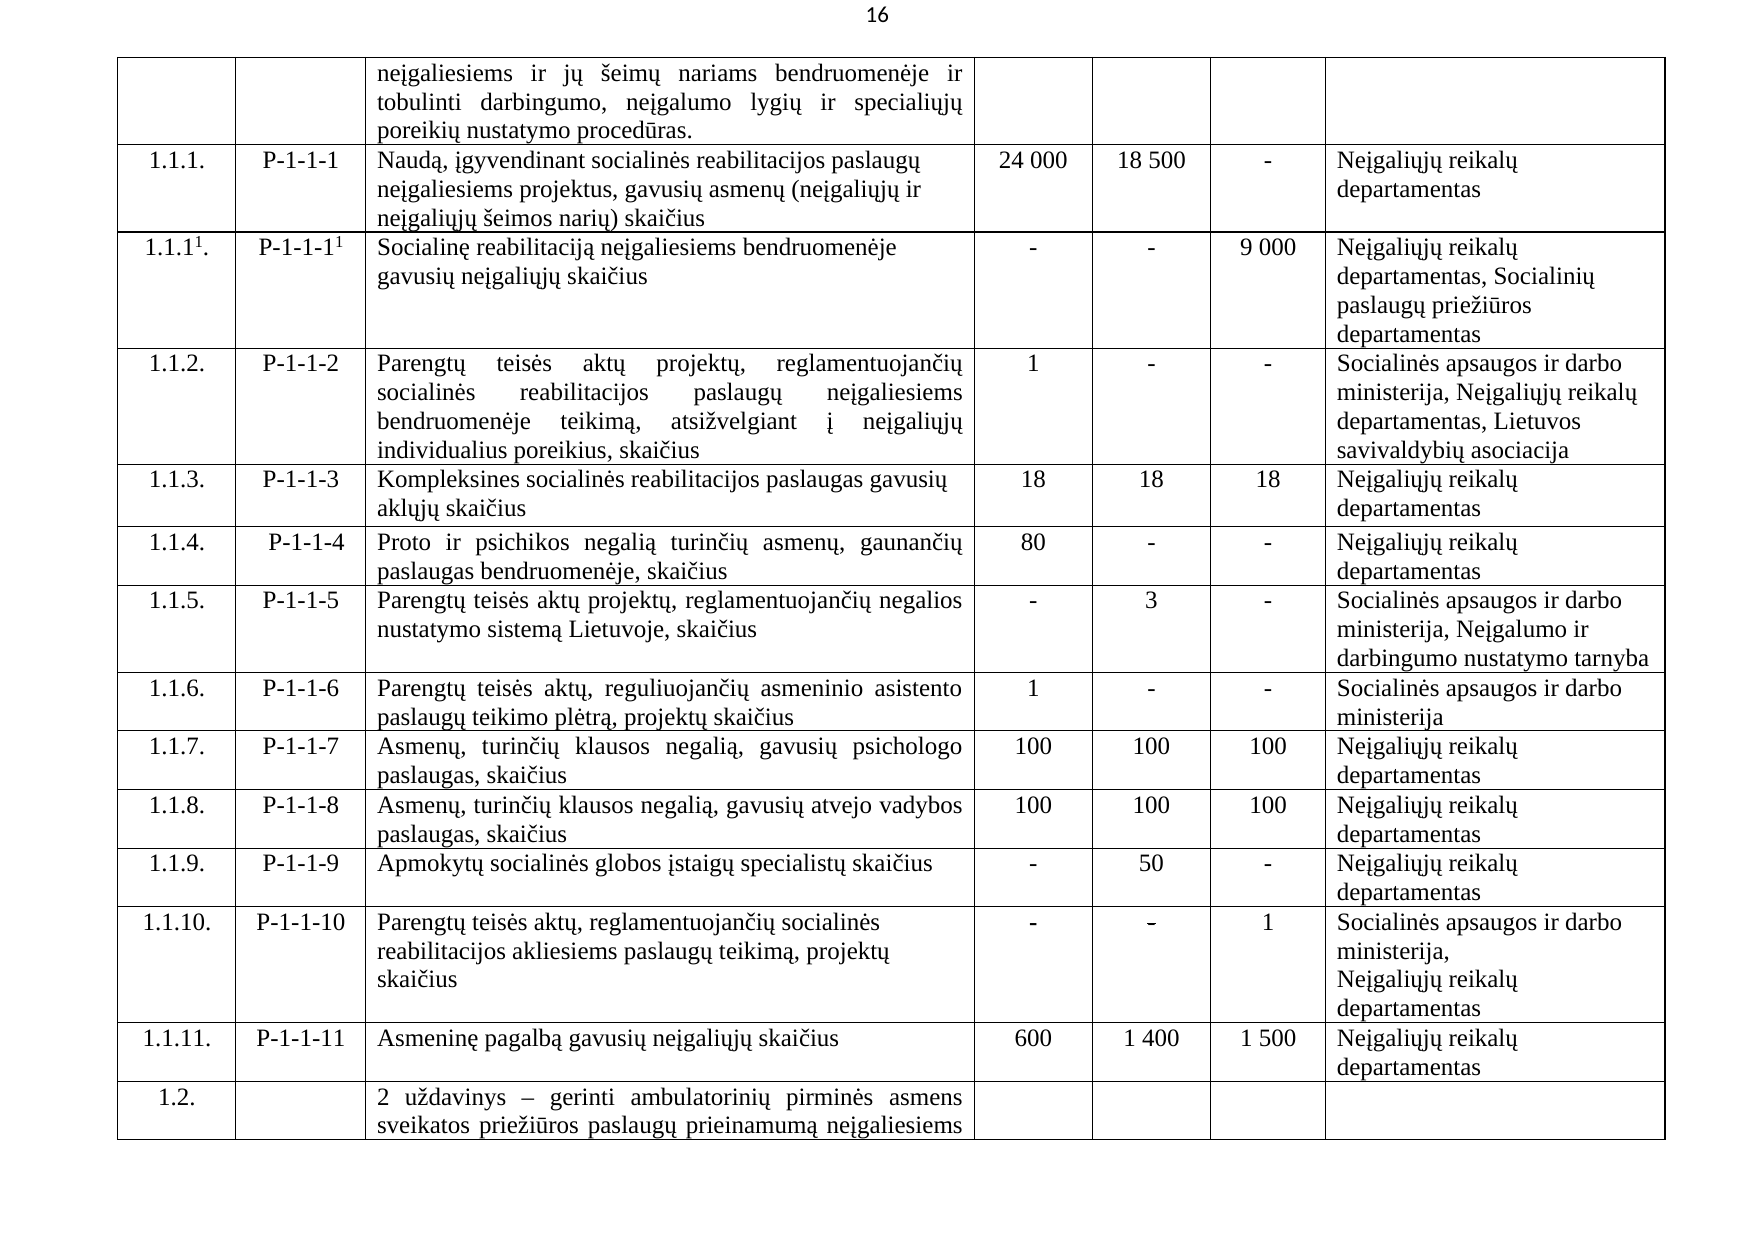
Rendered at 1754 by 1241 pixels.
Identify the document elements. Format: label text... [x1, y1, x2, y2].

table_cell Socialinės apsaugos ir darbo ministerija, Neįgalumo ir darbingumo nustatymo tarnyba [1326, 586, 1664, 672]
table_cell 9 000 [1211, 233, 1325, 347]
table_cell [236, 1082, 365, 1139]
table_cell Parengtų teisės aktų, reglamentuojančių socialinės reabilitacijos akliesiems paslaugų teikimą, projektų skaičius [366, 907, 974, 1022]
table_cell - [1093, 907, 1210, 1022]
table_cell Neįgaliųjų reikalų departamentas [1326, 731, 1664, 789]
table_cell 18 [1093, 465, 1210, 526]
table_cell [1211, 1082, 1325, 1139]
table_cell Neįgaliųjų reikalų departamentas [1326, 1023, 1664, 1081]
table_cell 100 [1211, 790, 1325, 847]
table_cell P-1-1-2 [236, 349, 365, 463]
table_cell - [1211, 586, 1325, 672]
table_cell Socialinės apsaugos ir darbo ministerija [1326, 673, 1664, 730]
table_cell - [1093, 673, 1210, 730]
table_cell 1.1.4. [118, 527, 235, 584]
table_cell Socialinės apsaugos ir darbo ministerija, Neįgaliųjų reikalų departamentas, Lietuvos savivaldybių asociacija [1326, 349, 1664, 463]
table_cell P-1-1-6 [236, 673, 365, 730]
table_cell P-1-1-10 [236, 907, 365, 1022]
table_cell 1.1.5. [118, 586, 235, 672]
table_cell 1.1.8. [118, 790, 235, 847]
table_cell [1211, 58, 1325, 144]
table_cell - [1211, 145, 1325, 231]
table_cell Apmokytų socialinės globos įstaigų specialistų skaičius [366, 849, 974, 906]
table_cell 100 [975, 731, 1092, 789]
table_cell [1326, 58, 1664, 144]
table_cell [975, 1082, 1092, 1139]
table_cell 1.1.1. [118, 145, 235, 231]
table_cell 18 [1211, 465, 1325, 526]
table_cell P-1-1-4 [236, 527, 365, 584]
table_cell P-1-1-1 [236, 145, 365, 231]
table_cell 1.1.10. [118, 907, 235, 1022]
table_cell - [975, 586, 1092, 672]
table_cell 50 [1093, 849, 1210, 906]
table_cell 100 [1211, 731, 1325, 789]
table_cell [236, 58, 365, 144]
table_cell neįgaliesiems ir jų šeimų nariams bendruomenėje ir tobulinti darbingumo, neįgalumo lygių ir specialiųjų poreikių nustatymo procedūras. [366, 58, 974, 144]
table_cell 24 000 [975, 145, 1092, 231]
table_cell [118, 58, 235, 144]
table_cell P-1-1-9 [236, 849, 365, 906]
table_cell 100 [1093, 731, 1210, 789]
table_cell Kompleksines socialinės reabilitacijos paslaugas gavusių aklųjų skaičius [366, 465, 974, 526]
table_cell Neįgaliųjų reikalų departamentas [1326, 527, 1664, 584]
table_cell 600 [975, 1023, 1092, 1081]
table_cell Asmenų, turinčių klausos negalią, gavusių psichologo paslaugas, skaičius [366, 731, 974, 789]
table_cell 1.1.11. [118, 1023, 235, 1081]
table_cell 100 [1093, 790, 1210, 847]
table_cell P-1-1-3 [236, 465, 365, 526]
table_cell 1 [1211, 907, 1325, 1022]
table_cell - [1211, 527, 1325, 584]
table_cell - [1211, 849, 1325, 906]
table_cell 1 [975, 673, 1092, 730]
table_cell 1 400 [1093, 1023, 1210, 1081]
table_cell 1 500 [1211, 1023, 1325, 1081]
table_cell 1.1.9. [118, 849, 235, 906]
table_cell P-1-1-11 [236, 233, 365, 347]
table_cell 18 [975, 465, 1092, 526]
table_cell P-1-1-8 [236, 790, 365, 847]
table_cell - [1211, 673, 1325, 730]
table_cell 1.1.3. [118, 465, 235, 526]
table_cell 1 [975, 349, 1092, 463]
table_cell - [975, 849, 1092, 906]
table_cell P-1-1-11 [236, 1023, 365, 1081]
table_cell Proto ir psichikos negalią turinčių asmenų, gaunančių paslaugas bendruomenėje, skaičius [366, 527, 974, 584]
table_cell [975, 58, 1092, 144]
table_cell - [1093, 527, 1210, 584]
table_cell Asmeninę pagalbą gavusių neįgaliųjų skaičius [366, 1023, 974, 1081]
table_cell 100 [975, 790, 1092, 847]
table_cell Asmenų, turinčių klausos negalią, gavusių atvejo vadybos paslaugas, skaičius [366, 790, 974, 847]
table_cell 18 500 [1093, 145, 1210, 231]
table_cell Naudą, įgyvendinant socialinės reabilitacijos paslaugų neįgaliesiems projektus, gavusių asmenų (neįgaliųjų ir neįgaliųjų šeimos narių) skaičius [366, 145, 974, 231]
table_cell Neįgaliųjų reikalų departamentas, Socialinių paslaugų priežiūros departamentas [1326, 233, 1664, 347]
table_cell Neįgaliųjų reikalų departamentas [1326, 465, 1664, 526]
table_cell - [1093, 349, 1210, 463]
table_cell Socialinės apsaugos ir darbo ministerija, Neįgaliųjų reikalų departamentas [1326, 907, 1664, 1022]
table_cell - [1093, 233, 1210, 347]
table_cell - [975, 907, 1092, 1022]
table_cell Socialinę reabilitaciją neįgaliesiems bendruomenėje gavusių neįgaliųjų skaičius [366, 233, 974, 347]
table_cell - [975, 233, 1092, 347]
table_cell - [1211, 349, 1325, 463]
table_cell P-1-1-5 [236, 586, 365, 672]
table_cell 1.1.2. [118, 349, 235, 463]
table_cell Neįgaliųjų reikalų departamentas [1326, 145, 1664, 231]
table_cell [1093, 1082, 1210, 1139]
table_cell [1093, 58, 1210, 144]
table_cell [1326, 1082, 1664, 1139]
table_cell 3 [1093, 586, 1210, 672]
table_cell 1.2. [118, 1082, 235, 1139]
table_cell Parengtų teisės aktų projektų, reglamentuojančių negalios nustatymo sistemą Lietuvoje, skaičius [366, 586, 974, 672]
table_cell P-1-1-7 [236, 731, 365, 789]
table_cell Neįgaliųjų reikalų departamentas [1326, 790, 1664, 847]
table_cell 1.1.7. [118, 731, 235, 789]
table_cell Neįgaliųjų reikalų departamentas [1326, 849, 1664, 906]
table_cell Parengtų teisės aktų, reguliuojančių asmeninio asistento paslaugų teikimo plėtrą, projektų skaičius [366, 673, 974, 730]
table_cell Parengtų teisės aktų projektų, reglamentuojančių socialinės reabilitacijos paslaugų neįgaliesiems bendruomenėje teikimą, atsižvelgiant į neįgaliųjų individualius poreikius, skaičius [366, 349, 974, 463]
table_cell 2 uždavinys – gerinti ambulatorinių pirminės asmens sveikatos priežiūros paslaugų prieinamumą neįgaliesiems [366, 1082, 974, 1139]
table_cell 1.1.6. [118, 673, 235, 730]
table_cell 80 [975, 527, 1092, 584]
table_cell 1.1.11. [118, 233, 235, 347]
